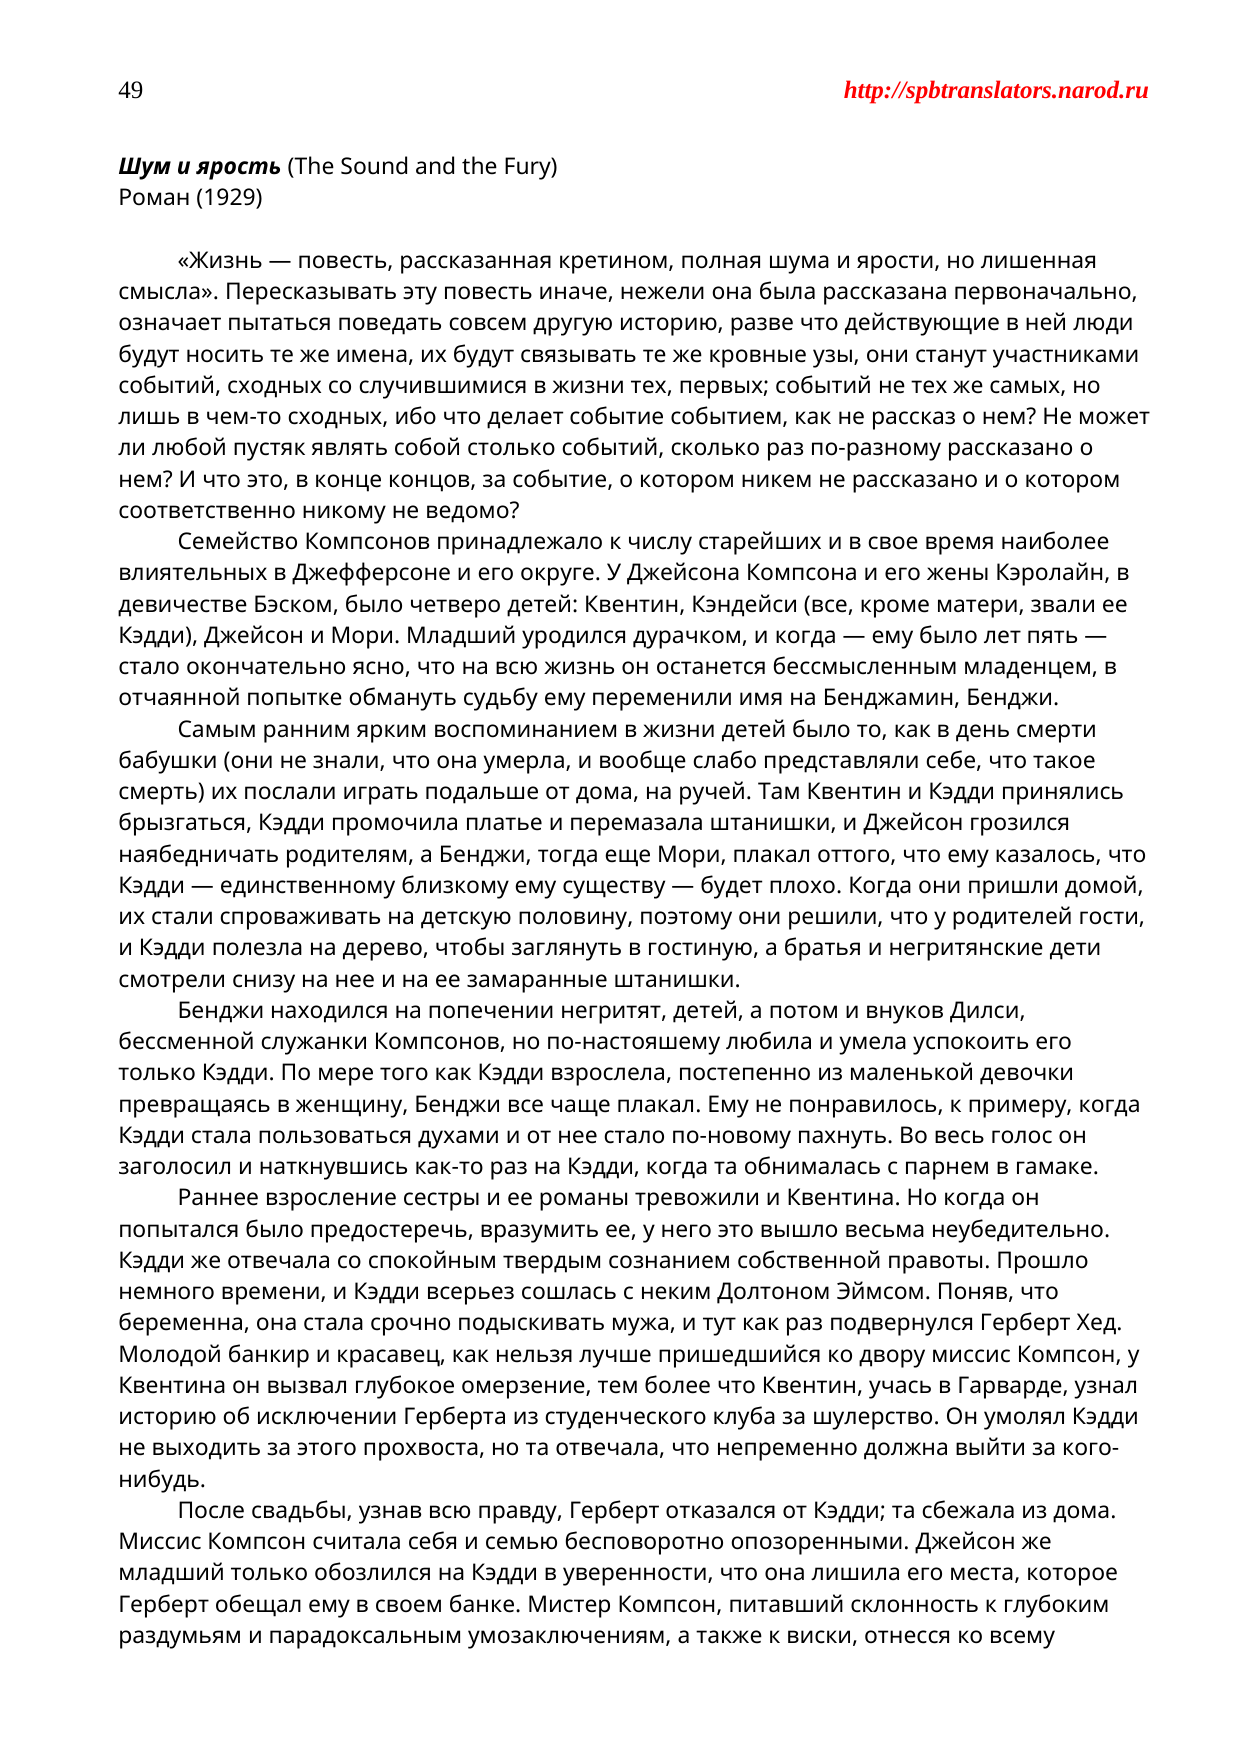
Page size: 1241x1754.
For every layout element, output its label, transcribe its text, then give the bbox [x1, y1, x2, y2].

text Семейство Компсонов принадлежало к числу старейших и в свое время наиболее влиятельных в Джефферсоне и его округе. У Джейсона Компсона и его жены Кэролайн, в девичестве Бэском, было четверо детей: Квентин, Кэндейси (все, кроме матери, звали ее Кэдди), Джейсон и Мори. Младший уродился дурачком, и когда — ему было лет пять — стало окончательно ясно, что на всю жизнь он останется бессмысленным младенцем, в отчаянной попытке обмануть судьбу ему переменили имя на Бенджамин, Бенджи. [118, 525, 1151, 712]
text Раннее взросление сестры и ее романы тревожили и Квентина. Но когда он попытался было предостеречь, вразумить ее, у него это вышло весьма неубедительно. Кэдди же отвечала со спокойным твердым сознанием собственной правоты. Прошло немного времени, и Кэдди всерьез сошлась с неким Долтоном Эймсом. Поняв, что беременна, она стала срочно подыскивать мужа, и тут как раз подвернулся Герберт Хед. Молодой банкир и красавец, как нельзя лучше пришедшийся ко двору миссис Компсон, у Квентина он вызвал глубокое омерзение, тем более что Квентин, учась в Гарварде, узнал историю об исключении Герберта из студенческого клуба за шулерство. Он умолял Кэдди не выходить за этого прохвоста, но та отвечала, что непременно должна выйти за кого-нибудь. [118, 1181, 1151, 1494]
text Самым ранним ярким воспоминанием в жизни детей было то, как в день смерти бабушки (они не знали, что она умерла, и вообще слабо представляли себе, что такое смерть) их послали играть подальше от дома, на ручей. Там Квентин и Кэдди принялись брызгаться, Кэдди промочила платье и перемазала штанишки, и Джейсон грозился наябедничать родителям, а Бенджи, тогда еще Мори, плакал оттого, что ему казалось, что Кэдди — единственному близкому ему существу — будет плохо. Когда они пришли домой, их стали спроваживать на детскую половину, поэтому они решили, что у родителей гости, и Кэдди полезла на дерево, чтобы заглянуть в гостиную, а братья и негритянские дети смотрели снизу на нее и на ее замаранные штанишки. [118, 712, 1151, 994]
text Бенджи находился на попечении негритят, детей, а потом и внуков Дилси, бессменной служанки Компсонов, но по-настояшему любила и умела успокоить его только Кэдди. По мере того как Кэдди взрослела, постепенно из маленькой девочки превращаясь в женщину, Бенджи все чаще плакал. Ему не понравилось, к примеру, когда Кэдди стала пользоваться духами и от нее стало по-новому пахнуть. Во весь голос он заголосил и наткнувшись как-то раз на Кэдди, когда та обнималась с парнем в гамаке. [118, 994, 1151, 1181]
text После свадьбы, узнав всю правду, Герберт отказался от Кэдди; та сбежала из дома. Миссис Компсон считала себя и семью бесповоротно опозоренными. Джейсон же младший только обозлился на Кэдди в уверенности, что она лишила его места, которое Герберт обещал ему в своем банке. Мистер Компсон, питавший склонность к глубоким раздумьям и парадоксальным умозаключениям, а также к виски, отнесся ко всему [118, 1494, 1151, 1650]
text Роман (1929) [118, 181, 1151, 212]
text Шум и ярость (The Sound and the Fury) [118, 150, 1151, 181]
text «Жизнь — повесть, рассказанная кретином, полная шума и ярости, но лишенная смысла». Пересказывать эту повесть иначе, нежели она была рассказана первоначально, означает пытаться поведать совсем другую историю, разве что действующие в ней люди будут носить те же имена, их будут связывать те же кровные узы, они станут участниками событий, сходных со случившимися в жизни тех, первых; событий не тех же самых, но лишь в чем-то сходных, ибо что делает событие событием, как не рассказ о нем? Не может ли любой пустяк являть собой столько событий, сколько раз по-разному рассказано о нем? И что это, в конце концов, за событие, о котором никем не рассказано и о котором соответственно никому не ведомо? [118, 244, 1151, 525]
